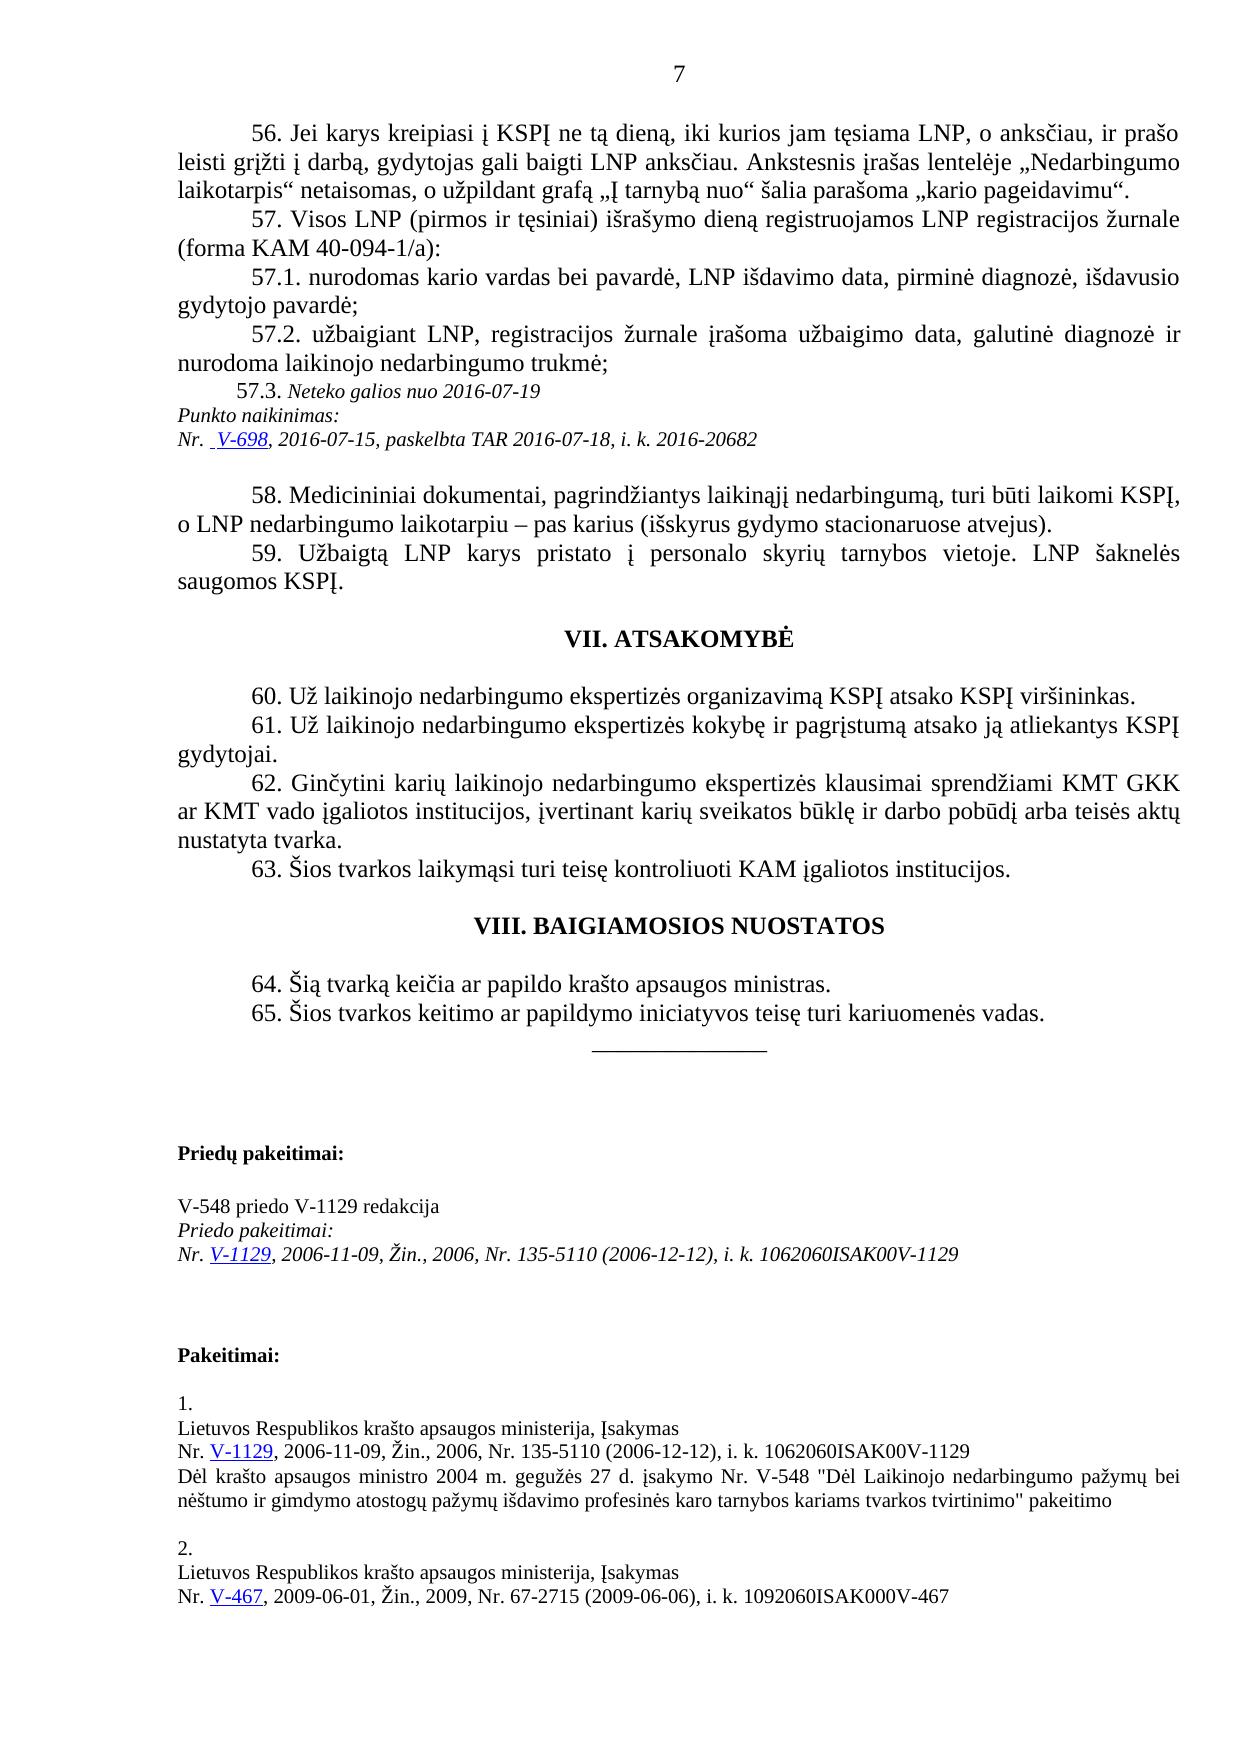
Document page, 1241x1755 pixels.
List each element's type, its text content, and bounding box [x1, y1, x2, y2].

text Priedo pakeitimai: [177, 1218, 1181, 1242]
text V-548 priedo V-1129 redakcija [177, 1194, 1181, 1218]
text 59. Užbaigtą LNP karys pristato į personalo skyrių tarnybos vietoje. LNP šaknelės saugomos KSPĮ. [177, 538, 1181, 595]
text 60. Už laikinojo nedarbingumo ekspertizės organizavimą KSPĮ atsako KSPĮ viršininkas. [177, 681, 1181, 710]
text 57.3. Neteko galios nuo 2016-07-19 [177, 377, 1181, 403]
text Nr. V-1129, 2006-11-09, Žin., 2006, Nr. 135-5110 (2006-12-12), i. k. 1062060ISAK00V-1129 [177, 1439, 1181, 1463]
text 62. Ginčytini karių laikinojo nedarbingumo ekspertizės klausimai sprendžiami KMT GKK ar KMT vado įgaliotos institucijos, įvertinant karių sveikatos būklę ir darbo pobūdį arba teisės aktų nustatyta tvarka. [177, 768, 1181, 854]
text Pakeitimai: [177, 1343, 1181, 1367]
text 2. [177, 1536, 1181, 1560]
text ______________ [177, 1026, 1181, 1055]
text Nr. V-1129, 2006-11-09, Žin., 2006, Nr. 135-5110 (2006-12-12), i. k. 1062060ISAK00V-1129 [177, 1242, 1181, 1266]
text Lietuvos Respublikos krašto apsaugos ministerija, Įsakymas [177, 1560, 1181, 1584]
text 63. Šios tvarkos laikymąsi turi teisę kontroliuoti KAM įgaliotos institucijos. [177, 854, 1181, 883]
text Punkto naikinimas: [177, 403, 1181, 427]
text Dėl krašto apsaugos ministro 2004 m. gegužės 27 d. įsakymo Nr. V-548 "Dėl Laikinojo nedarbingumo pažymų bei nėštumo ir gimdymo atostogų pažymų išdavimo profesinės karo tarnybos kariams tvarkos tvirtinimo" pakeitimo [177, 1463, 1181, 1512]
text 58. Medicininiai dokumentai, pagrindžiantys laikinąjį nedarbingumą, turi būti laikomi KSPĮ, o LNP nedarbingumo laikotarpiu – pas karius (išskyrus gydymo stacionaruose atvejus). [177, 480, 1181, 538]
text VII. ATSAKOMYBĖ [177, 624, 1181, 653]
text 1. [177, 1391, 1181, 1415]
text 64. Šią tvarką keičia ar papildo krašto apsaugos ministras. [177, 969, 1181, 998]
text Priedų pakeitimai: [177, 1141, 1181, 1165]
text 57.1. nurodomas kario vardas bei pavardė, LNP išdavimo data, pirminė diagnozė, išdavusio gydytojo pavardė; [177, 262, 1181, 319]
text Nr. V-467, 2009-06-01, Žin., 2009, Nr. 67-2715 (2009-06-06), i. k. 1092060ISAK000V-467 [177, 1584, 1181, 1608]
text 57.2. užbaigiant LNP, registracijos žurnale įrašoma užbaigimo data, galutinė diagnozė ir nurodoma laikinojo nedarbingumo trukmė; [177, 319, 1181, 377]
text VIII. BAIGIAMOSIOS NUOSTATOS [177, 911, 1181, 940]
text 65. Šios tvarkos keitimo ar papildymo iniciatyvos teisę turi kariuomenės vadas. [177, 998, 1181, 1026]
text Lietuvos Respublikos krašto apsaugos ministerija, Įsakymas [177, 1415, 1181, 1439]
text 56. Jei karys kreipiasi į KSPĮ ne tą dieną, iki kurios jam tęsiama LNP, o anksčiau, ir prašo leisti grįžti į darbą, gydytojas gali baigti LNP anksčiau. Ankstesnis įrašas lentelėje „Nedarbingumo laikotarpis“ netaisomas, o užpildant grafą „Į tarnybą nuo“ šalia parašoma „kario pageidavimu“. [177, 118, 1181, 204]
text Nr. V-698, 2016-07-15, paskelbta TAR 2016-07-18, i. k. 2016-20682 [177, 427, 1181, 451]
text 57. Visos LNP (pirmos ir tęsiniai) išrašymo dieną registruojamos LNP registracijos žurnale (forma KAM 40-094-1/a): [177, 204, 1181, 262]
text 61. Už laikinojo nedarbingumo ekspertizės kokybę ir pagrįstumą atsako ją atliekantys KSPĮ gydytojai. [177, 710, 1181, 768]
